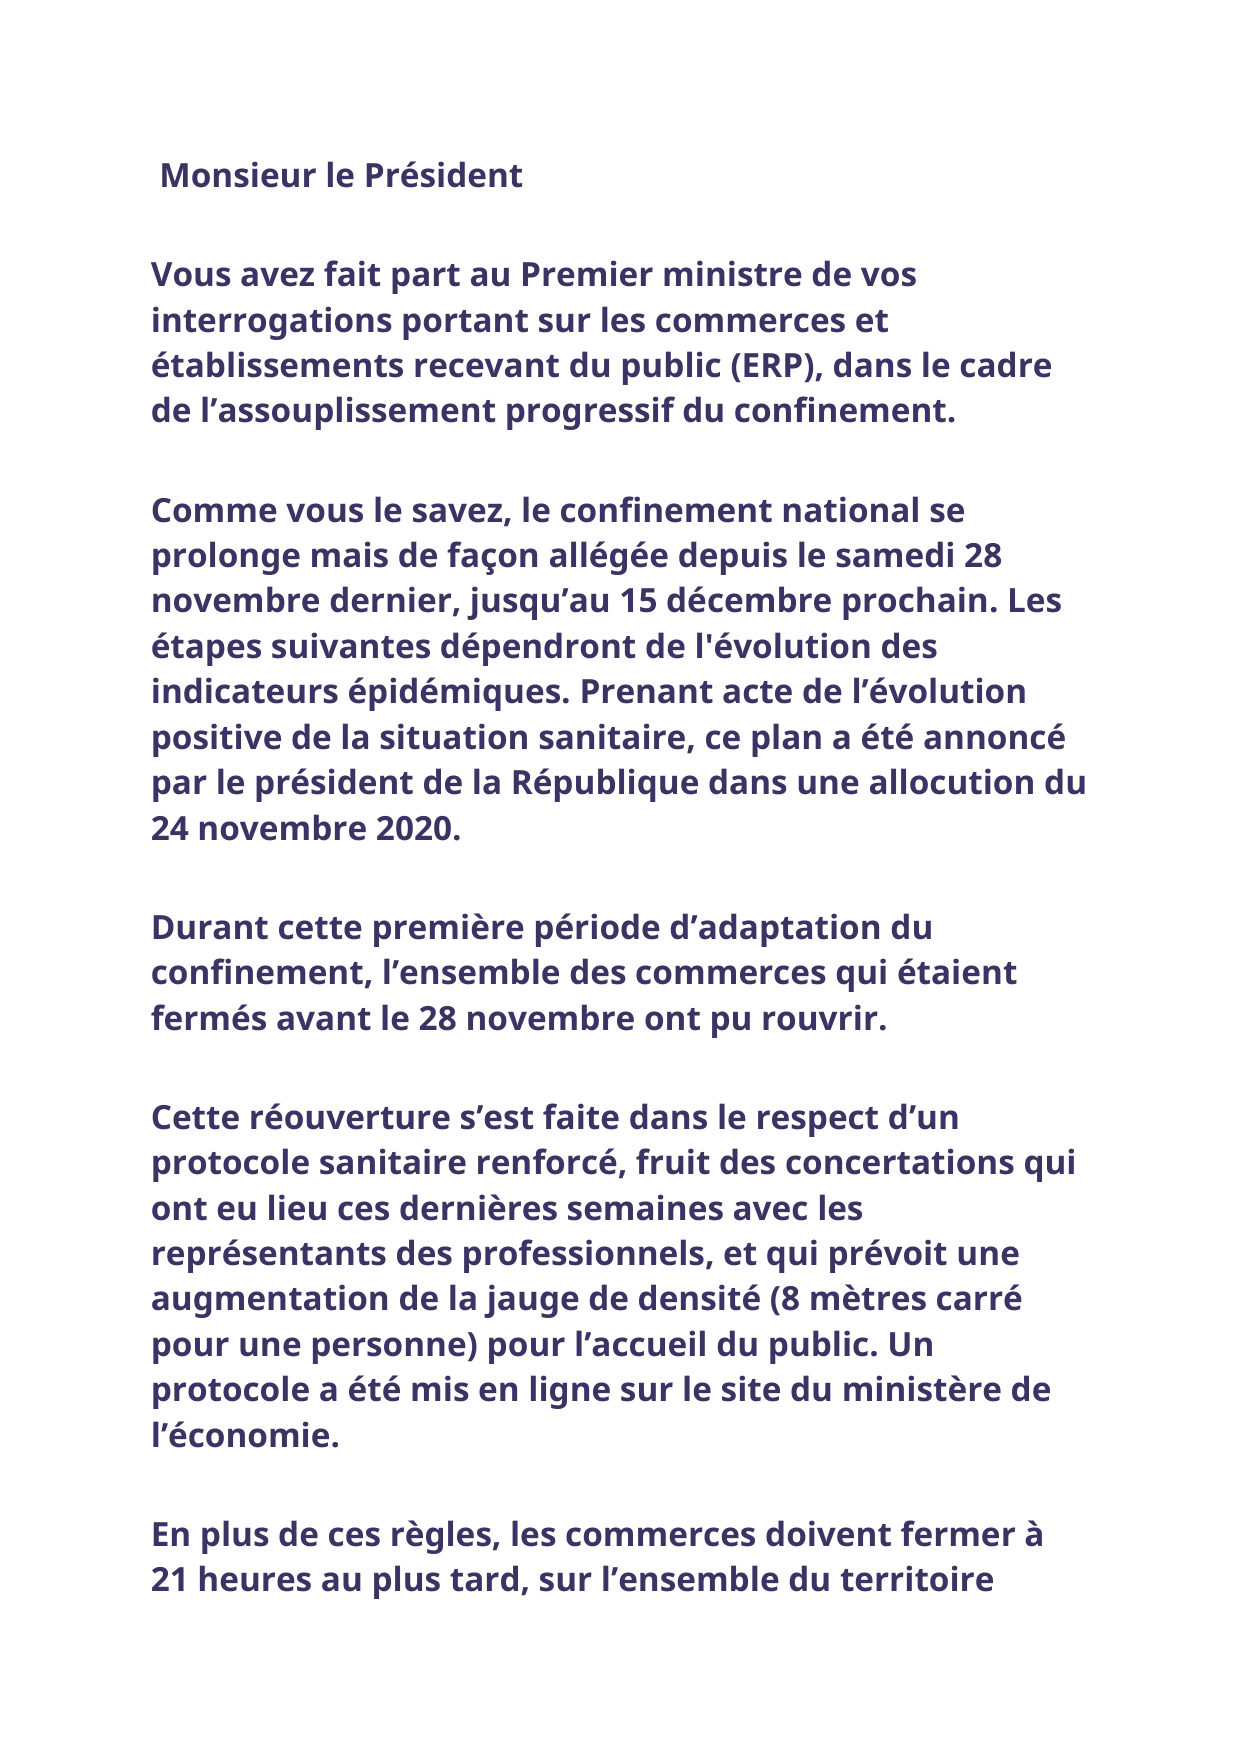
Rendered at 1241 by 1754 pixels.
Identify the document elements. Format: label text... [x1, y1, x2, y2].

text Cette réouverture s’est faite dans le respect d’un protocole sanitaire renforcé, fruit des concertations qui ont eu lieu ces dernières semaines avec les représentants des professionnels, et qui prévoit une augmentation de la jauge de densité (8 mètres carré pour une personne) pour l’accueil du public. Un protocole a été mis en ligne sur le site du ministère de l’économie. [151, 1093, 1089, 1457]
text Vous avez fait part au Premier ministre de vos interrogations portant sur les commerces et établissements recevant du public (ERP), dans le cadre de l’assouplissement progressif du confinement. [151, 251, 1089, 433]
text Monsieur le Président [151, 152, 1089, 197]
text Durant cette première période d’adaptation du confinement, l’ensemble des commerces qui étaient fermés avant le 28 novembre ont pu rouvrir. [151, 903, 1089, 1040]
text En plus de ces règles, les commerces doivent fermer à 21 heures au plus tard, sur l’ensemble du territoire [151, 1511, 1089, 1601]
text Comme vous le savez, le confinement national se prolonge mais de façon allégée depuis le samedi 28 novembre dernier, jusqu’au 15 décembre prochain. Les étapes suivantes dépendront de l'évolution des indicateurs épidémiques. Prenant acte de l’évolution positive de la situation sanitaire, ce plan a été annoncé par le président de la République dans une allocution du 24 novembre 2020. [151, 486, 1089, 850]
